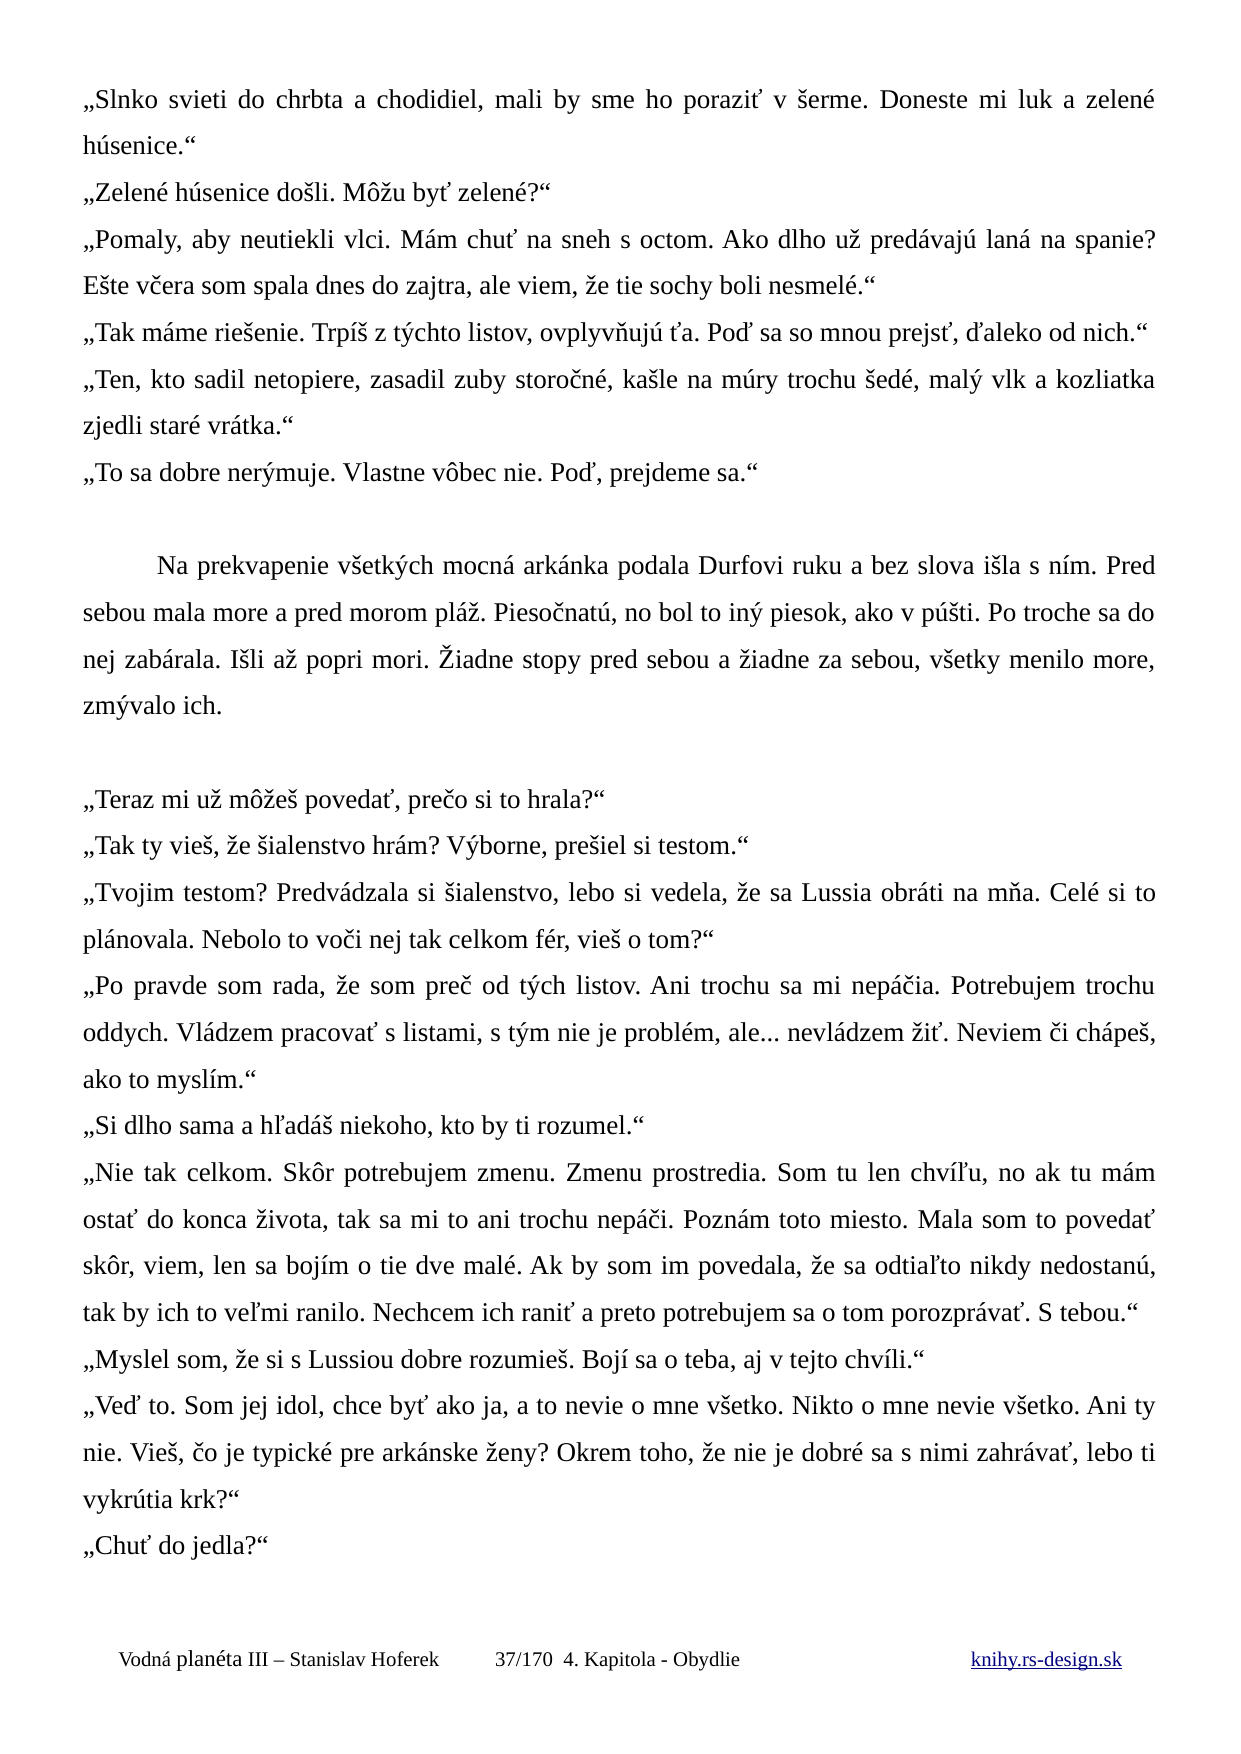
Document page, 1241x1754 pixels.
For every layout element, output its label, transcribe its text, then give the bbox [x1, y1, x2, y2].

text „Veď to. Som jej idol, chce byť ako ja, a to nevie o mne všetko. Nikto o mne nevie všetko. Ani ty nie. Vieš, čo je typické pre arkánske ženy? Okrem toho, že nie je dobré sa s nimi zahrávať, lebo ti vykrútia krk?“ [83, 1389, 1157, 1514]
text „Tak ty vieš, že šialenstvo hrám? Výborne, prešiel si testom.“ [83, 829, 1157, 861]
text „Ten, kto sadil netopiere, zasadil zuby storočné, kašle na múry trochu šedé, malý vlk a kozliatka zjedli staré vrátka.“ [83, 363, 1157, 441]
text „To sa dobre nerýmuje. Vlastne vôbec nie. Poď, prejdeme sa.“ [83, 456, 1157, 487]
text Na prekvapenie všetkých mocná arkánka podala Durfovi ruku a bez slova išla s ním. Pred sebou mala more a pred morom pláž. Piesočnatú, no bol to iný piesok, ako v púšti. Po troche sa do nej zabárala. Išli až popri mori. Žiadne stopy pred sebou a žiadne za sebou, všetky menilo more, zmývalo ich. [83, 549, 1157, 721]
text „Zelené húsenice došli. Môžu byť zelené?“ [83, 176, 1157, 207]
text „Teraz mi už môžeš povedať, prečo si to hrala?“ [83, 783, 1157, 814]
text „Myslel som, že si s Lussiou dobre rozumieš. Bojí sa o teba, aj v tejto chvíli.“ [83, 1343, 1157, 1374]
text „Pomaly, aby neutiekli vlci. Mám chuť na sneh s octom. Ako dlho už predávajú laná na spanie? Ešte včera som spala dnes do zajtra, ale viem, že tie sochy boli nesmelé.“ [83, 223, 1157, 301]
text „Chuť do jedla?“ [83, 1529, 1157, 1561]
text „Tak máme riešenie. Trpíš z týchto listov, ovplyvňujú ťa. Poď sa so mnou prejsť, ďaleko od nich.“ [83, 316, 1157, 347]
text „Nie tak celkom. Skôr potrebujem zmenu. Zmenu prostredia. Som tu len chvíľu, no ak tu mám ostať do konca života, tak sa mi to ani trochu nepáči. Poznám toto miesto. Mala som to povedať skôr, viem, len sa bojím o tie dve malé. Ak by som im povedala, že sa odtiaľto nikdy nedostanú, tak by ich to veľmi ranilo. Nechcem ich raniť a preto potrebujem sa o tom porozprávať. S tebou.“ [83, 1156, 1157, 1327]
text „Si dlho sama a hľadáš niekoho, kto by ti rozumel.“ [83, 1109, 1157, 1141]
text „Po pravde som rada, že som preč od tých listov. Ani trochu sa mi nepáčia. Potrebujem trochu oddych. Vládzem pracovať s listami, s tým nie je problém, ale... nevládzem žiť. Neviem či chápeš, ako to myslím.“ [83, 969, 1157, 1094]
text „Tvojim testom? Predvádzala si šialenstvo, lebo si vedela, že sa Lussia obráti na mňa. Celé si to plánovala. Nebolo to voči nej tak celkom fér, vieš o tom?“ [83, 876, 1157, 954]
text „Slnko svieti do chrbta a chodidiel, mali by sme ho poraziť v šerme. Doneste mi luk a zelené húsenice.“ [83, 83, 1157, 161]
